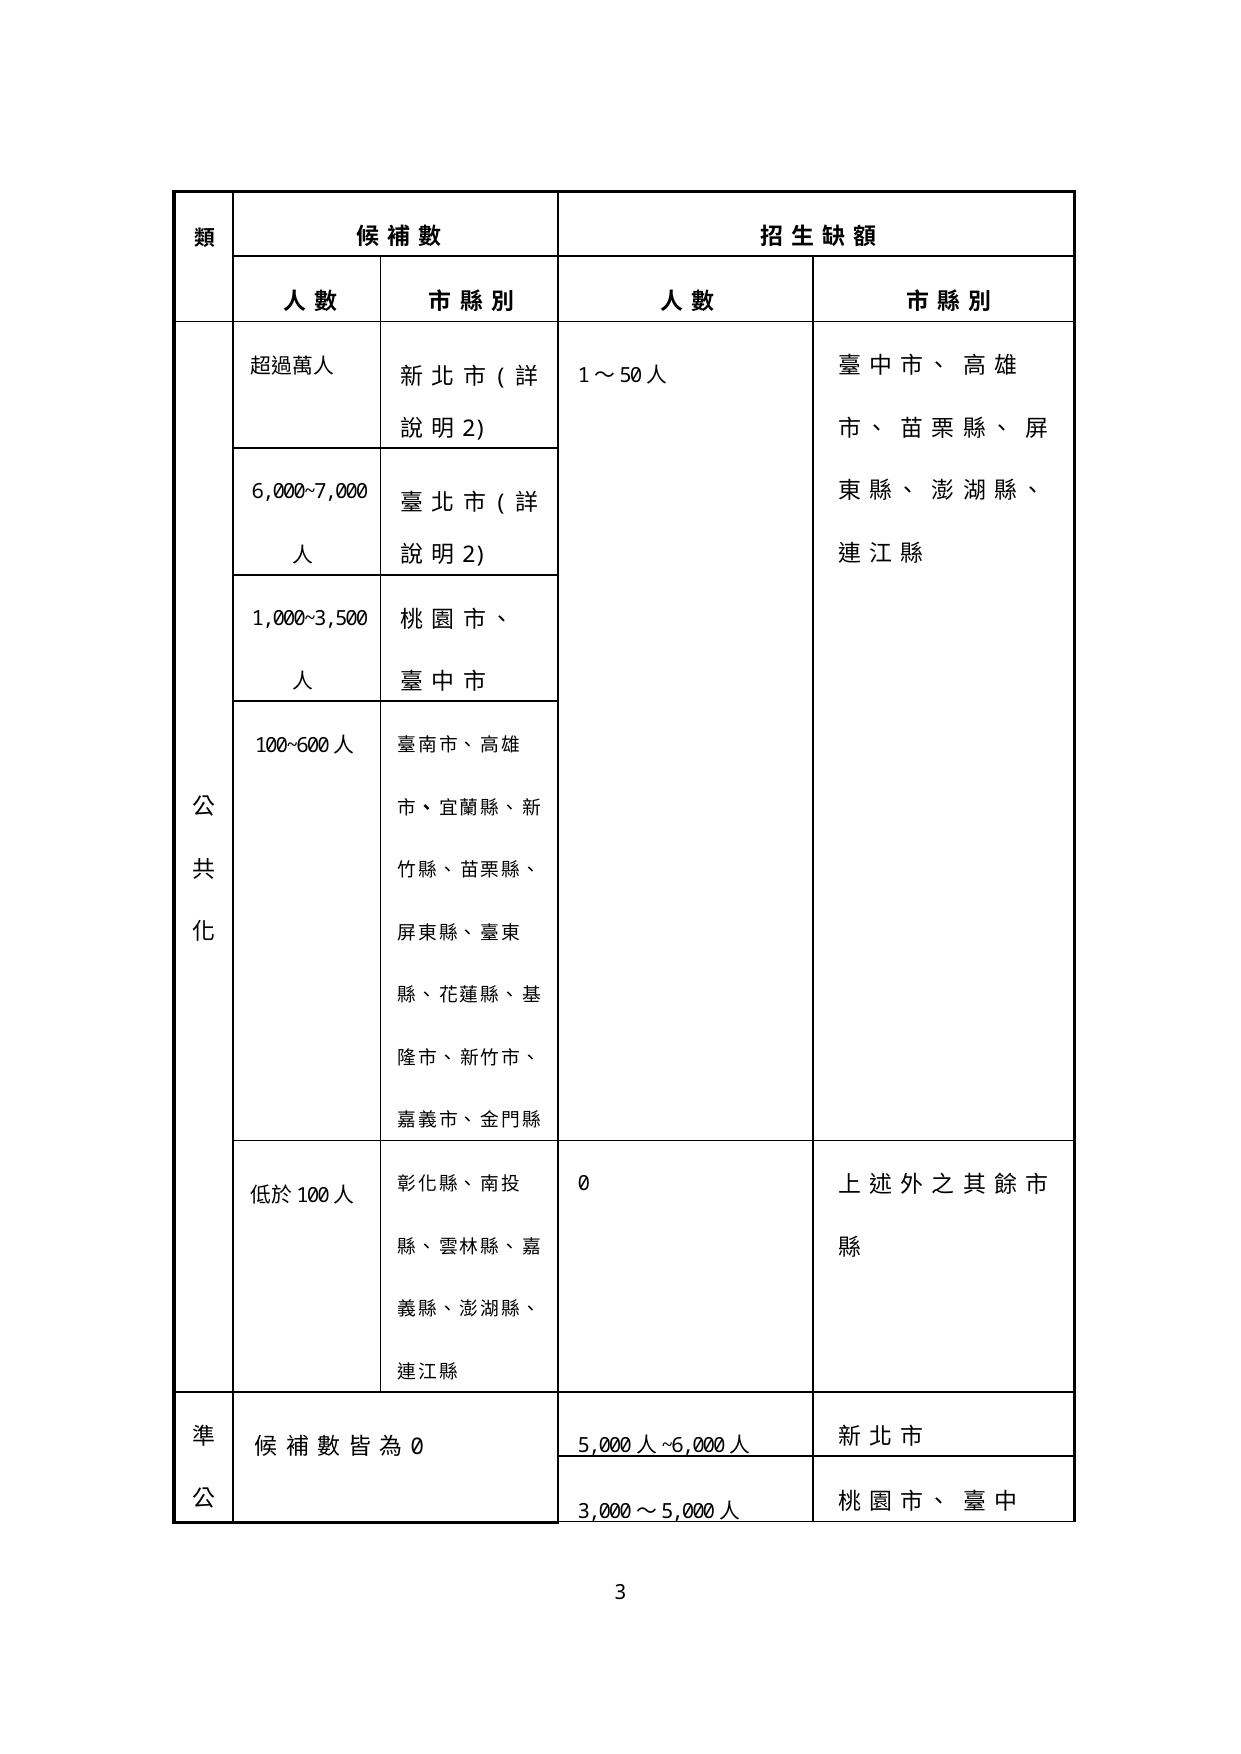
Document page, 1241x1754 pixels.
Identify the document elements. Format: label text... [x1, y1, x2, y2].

table_cell 5,000人~6,000人 [559, 1393, 812, 1455]
table_cell 候補數皆為0 [234, 1393, 557, 1521]
table_cell 超過萬人 [234, 322, 380, 447]
table_cell 3,000～5,000人 [559, 1457, 812, 1521]
table_cell 100~600人 [234, 702, 380, 1139]
table_cell 準 公 [176, 1393, 232, 1521]
table_cell 公 共 化 [176, 322, 232, 1391]
table_cell 市縣別 [814, 257, 1073, 321]
table_cell 人數 [234, 257, 380, 321]
table_cell 1,000~3,500人 [234, 576, 380, 700]
table_cell 新北市 [814, 1393, 1073, 1455]
table_cell 彰化縣、南投縣、雲林縣、嘉義縣、澎湖縣、連江縣 [381, 1141, 557, 1391]
table_cell 桃園市、臺中市 [381, 576, 557, 700]
table_cell 市縣別 [381, 257, 557, 321]
table_header 招生缺額 [559, 193, 1073, 255]
table_cell 臺南市、高雄市、宜蘭縣、新竹縣、苗栗縣、屏東縣、臺東縣、花蓮縣、基隆市、新竹市、嘉義市、金門縣 [381, 702, 557, 1139]
table_cell 1～50人 [559, 322, 812, 1139]
table_cell 6,000~7,000人 [234, 449, 380, 574]
table_cell 臺中市、高雄市、苗栗縣、屏東縣、澎湖縣、連江縣 [814, 322, 1073, 1139]
table_cell 新北市(詳說明2) [381, 322, 557, 447]
table_cell 桃園市、臺中 [814, 1457, 1073, 1521]
table_cell 低於100人 [234, 1141, 380, 1391]
table_header 候補數 [234, 193, 557, 255]
table_header 類別 [176, 193, 232, 321]
table_cell 人數 [559, 257, 812, 321]
table_cell 臺北市(詳說明2) [381, 449, 557, 574]
table_cell 0 [559, 1141, 812, 1391]
table_cell 上述外之其餘市縣 [814, 1141, 1073, 1391]
